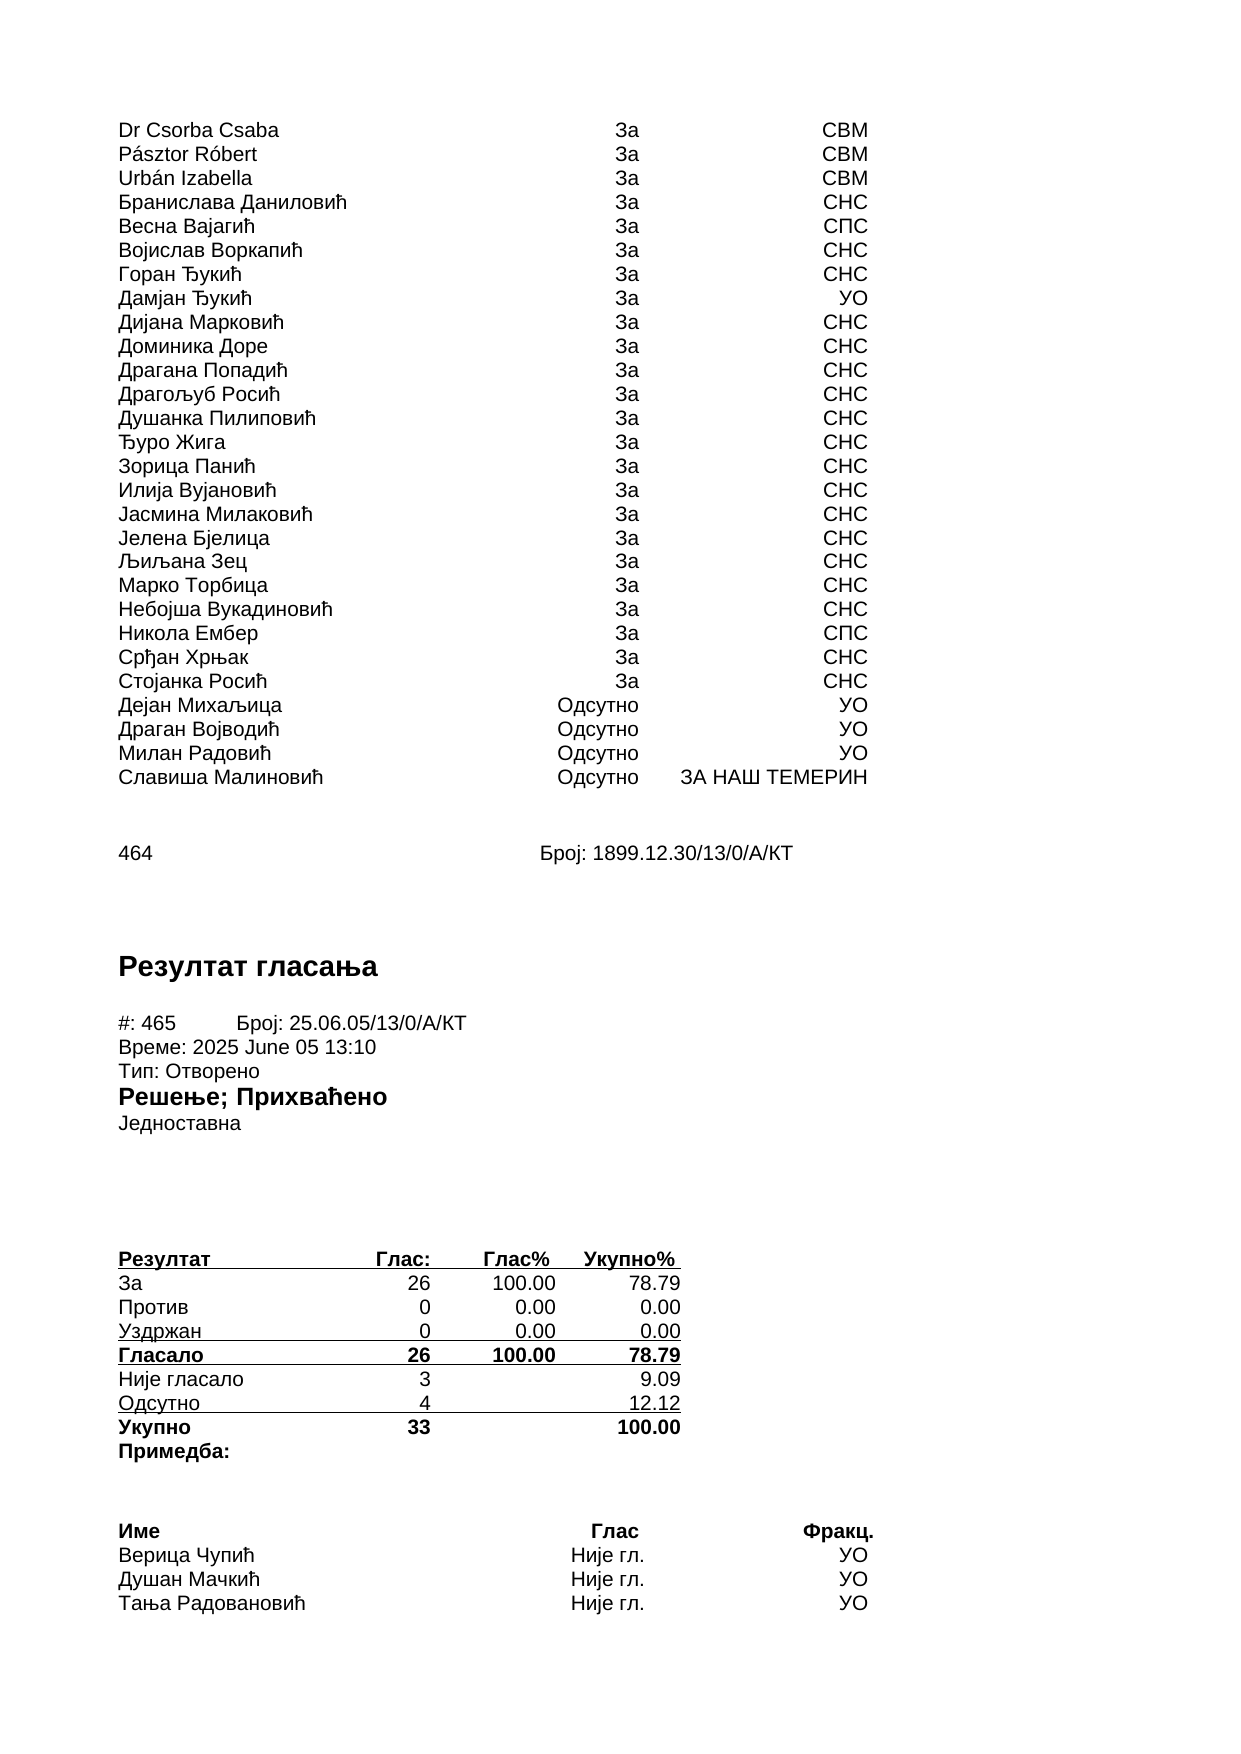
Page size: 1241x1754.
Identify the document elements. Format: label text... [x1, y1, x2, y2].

text Резултат Глас: Глас% Укупно% [118, 1247, 1122, 1271]
text Ђуро Жига За СНС [118, 429, 1122, 453]
text Небојша Вукадиновић За СНС [118, 597, 1122, 621]
text Urbán Izabella За СВМ [118, 166, 1122, 190]
text Душан Мачкић Није гл. УО [118, 1567, 1122, 1591]
text Тип: Отворено [118, 1058, 1122, 1082]
text Није гласало 3 9.09 [118, 1367, 1122, 1391]
text Славиша Малиновић Одсутно ЗА НАШ ТЕМЕРИН [118, 765, 1122, 789]
text Тања Радовановић Није гл. УО [118, 1591, 1122, 1615]
text Драгољуб Росић За СНС [118, 382, 1122, 406]
text Драгана Попадић За СНС [118, 358, 1122, 382]
text Војислав Воркапић За СНС [118, 238, 1122, 262]
text Име Глас Фракц. [118, 1519, 1122, 1543]
text Душанка Пилиповић За СНС [118, 406, 1122, 429]
text Стојанка Росић За СНС [118, 669, 1122, 693]
text Никола Ембер За СПС [118, 621, 1122, 645]
text #: 465 Број: 25.06.05/13/0/A/КТ [118, 1011, 1122, 1034]
text Једноставна [118, 1111, 1122, 1135]
text Решење; Прихваћено [118, 1082, 1122, 1111]
text Примедба: [118, 1439, 1122, 1463]
text Дамјан Ђукић За УО [118, 286, 1122, 310]
text Pásztor Róbert За СВМ [118, 142, 1122, 166]
text Укупно 33 100.00 [118, 1415, 1122, 1439]
text Гласало 26 100.00 78.79 [118, 1343, 1122, 1367]
text Јасмина Милаковић За СНС [118, 501, 1122, 525]
text За 26 100.00 78.79 [118, 1271, 1122, 1295]
text 464 Број: 1899.12.30/13/0/A/КТ [118, 841, 1122, 865]
text Горан Ђукић За СНС [118, 262, 1122, 286]
text Весна Вајагић За СПС [118, 214, 1122, 238]
text Бранислава Даниловић За СНС [118, 190, 1122, 214]
text Дијана Марковић За СНС [118, 310, 1122, 334]
text Време: 2025 June 05 13:10 [118, 1034, 1122, 1058]
text Резултат гласања [118, 949, 1122, 982]
text Љиљана Зец За СНС [118, 549, 1122, 573]
text Против 0 0.00 0.00 [118, 1295, 1122, 1319]
text Јелена Бјелица За СНС [118, 525, 1122, 549]
text Дејан Михаљица Одсутно УО [118, 693, 1122, 717]
text Dr Csorba Csaba За СВМ [118, 118, 1122, 142]
text Срђан Хрњак За СНС [118, 645, 1122, 669]
text Марко Торбица За СНС [118, 573, 1122, 597]
text Драган Војводић Одсутно УО [118, 717, 1122, 741]
text Уздржан 0 0.00 0.00 [118, 1319, 1122, 1343]
text Доминика Доре За СНС [118, 334, 1122, 358]
text Одсутно 4 12.12 [118, 1391, 1122, 1415]
text Илија Вујановић За СНС [118, 477, 1122, 501]
text Милан Радовић Одсутно УО [118, 741, 1122, 765]
text Зорица Панић За СНС [118, 453, 1122, 477]
text Верица Чупић Није гл. УО [118, 1543, 1122, 1567]
